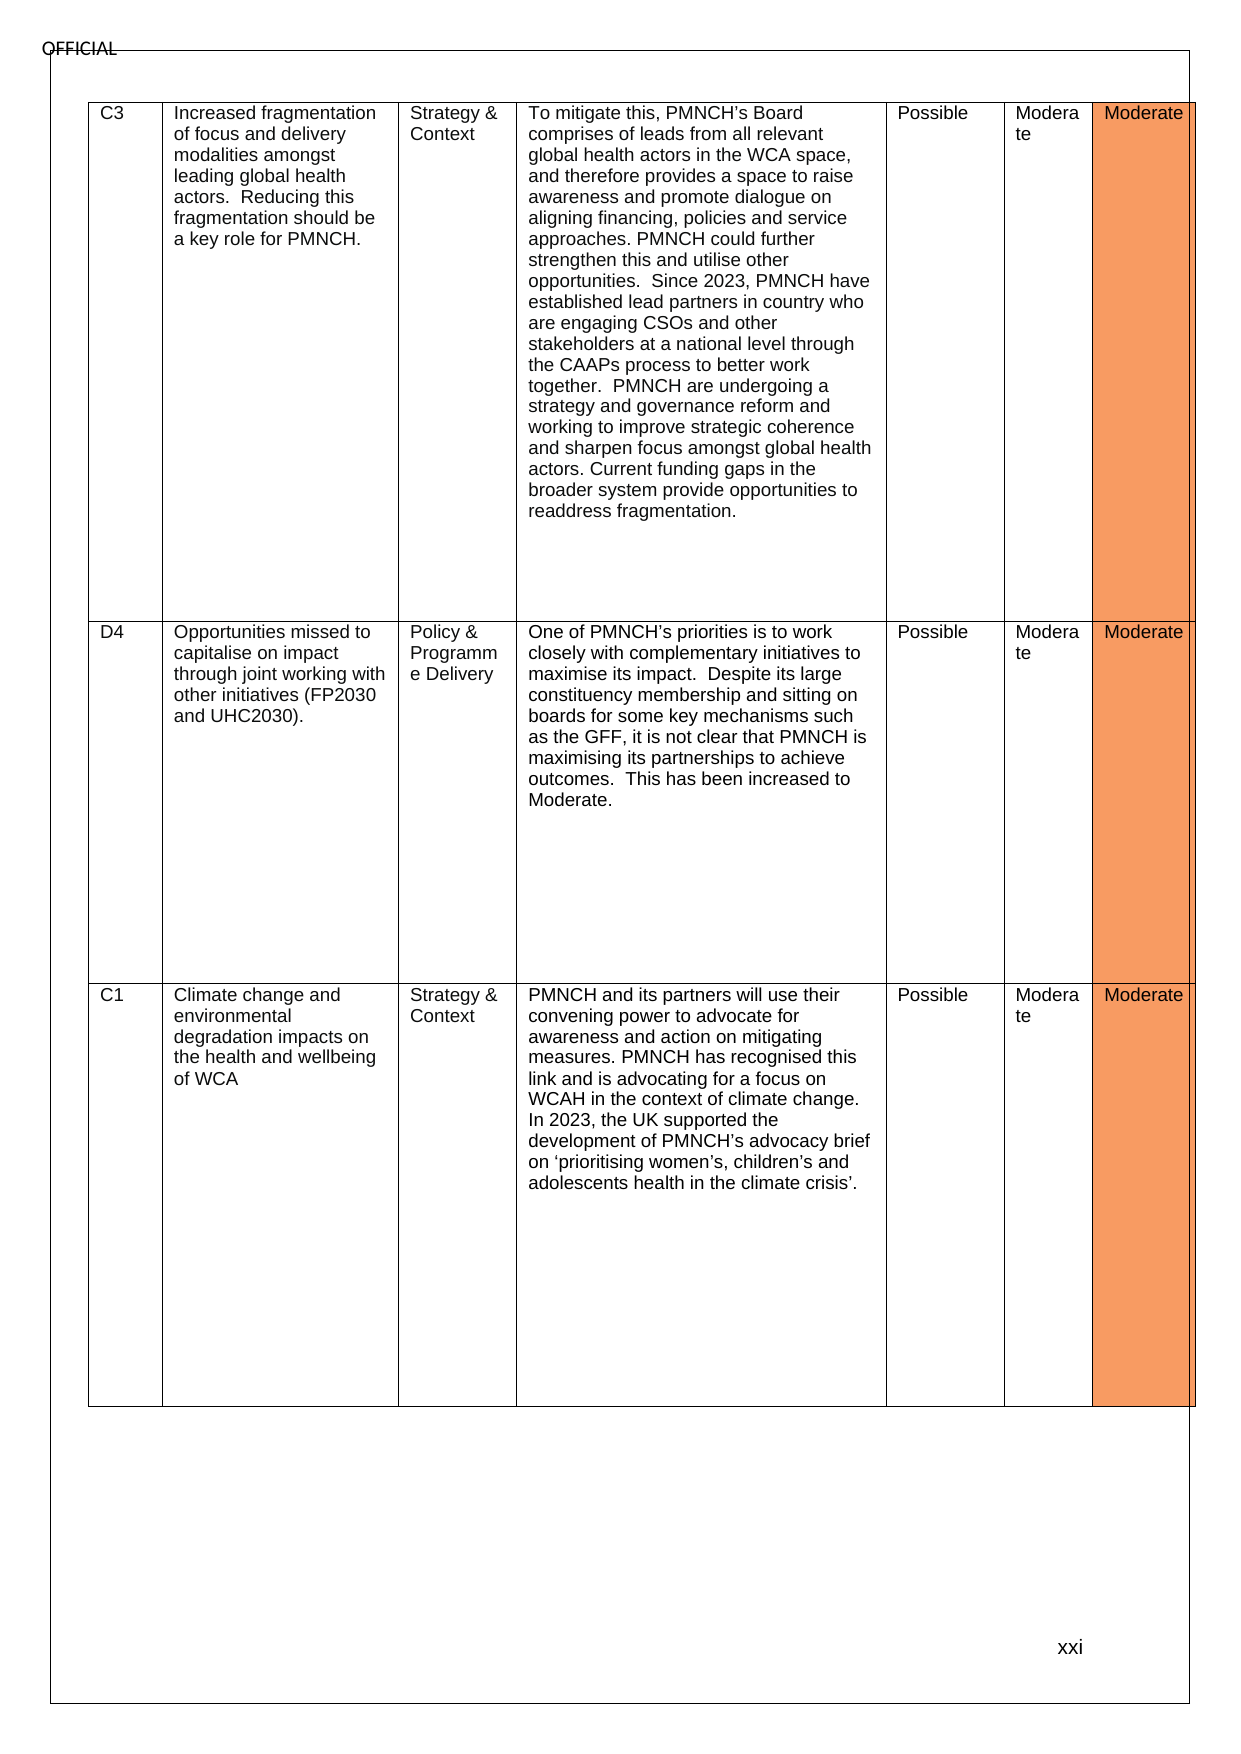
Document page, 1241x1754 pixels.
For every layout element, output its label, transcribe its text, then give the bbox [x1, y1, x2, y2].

table_cell To mitigate this, PMNCH’s Board comprises of leads from all relevant global health actors in the WCA space, and therefore provides a space to raise awareness and promote dialogue on aligning financing, policies and service approaches. PMNCH could further strengthen this and utilise other opportunities. Since 2023, PMNCH have established lead partners in country who are engaging CSOs and other stakeholders at a national level through the CAAPs process to better work together. PMNCH are undergoing a strategy and governance reform and working to improve strategic coherence and sharpen focus amongst global health actors. Current funding gaps in the broader system provide opportunities to readdress fragmentation. [517, 103, 886, 621]
table_cell Moderate [1005, 103, 1092, 621]
table_cell One of PMNCH’s priorities is to work closely with complementary initiatives to maximise its impact. Despite its large constituency membership and sitting on boards for some key mechanisms such as the GFF, it is not clear that PMNCH is maximising its partnerships to achieve outcomes. This has been increased to Moderate. [517, 622, 886, 983]
table_cell PMNCH and its partners will use their convening power to advocate for awareness and action on mitigating measures. PMNCH has recognised this link and is advocating for a focus on WCAH in the context of climate change. In 2023, the UK supported the development of PMNCH’s advocacy brief on ‘prioritising women’s, children’s and adolescents health in the climate crisis’. [517, 984, 886, 1406]
table_cell Increased fragmentation of focus and delivery modalities amongst leading global health actors. Reducing this fragmentation should be a key role for PMNCH. [163, 103, 398, 621]
table_cell [1190, 103, 1195, 621]
table_cell Strategy & Context [399, 984, 516, 1406]
table_cell Possible [887, 984, 1004, 1406]
table_cell C1 [89, 984, 162, 1406]
table_cell Moderate [1005, 622, 1092, 983]
table_cell [1190, 984, 1195, 1406]
table_cell Moderate [1093, 103, 1189, 621]
table_cell [1190, 622, 1195, 983]
table_cell Strategy & Context [399, 103, 516, 621]
table_cell Moderate [1093, 984, 1189, 1406]
table_cell Possible [887, 103, 1004, 621]
table_cell D4 [89, 622, 162, 983]
table_cell Climate change and environmental degradation impacts on the health and wellbeing of WCA [163, 984, 398, 1406]
table_cell Possible [887, 622, 1004, 983]
table_cell Opportunities missed to capitalise on impact through joint working with other initiatives (FP2030 and UHC2030). [163, 622, 398, 983]
table_cell C3 [89, 103, 162, 621]
table_cell Moderate [1093, 622, 1189, 983]
table_cell Policy & Programme Delivery [399, 622, 516, 983]
table_cell Moderate [1005, 984, 1092, 1406]
